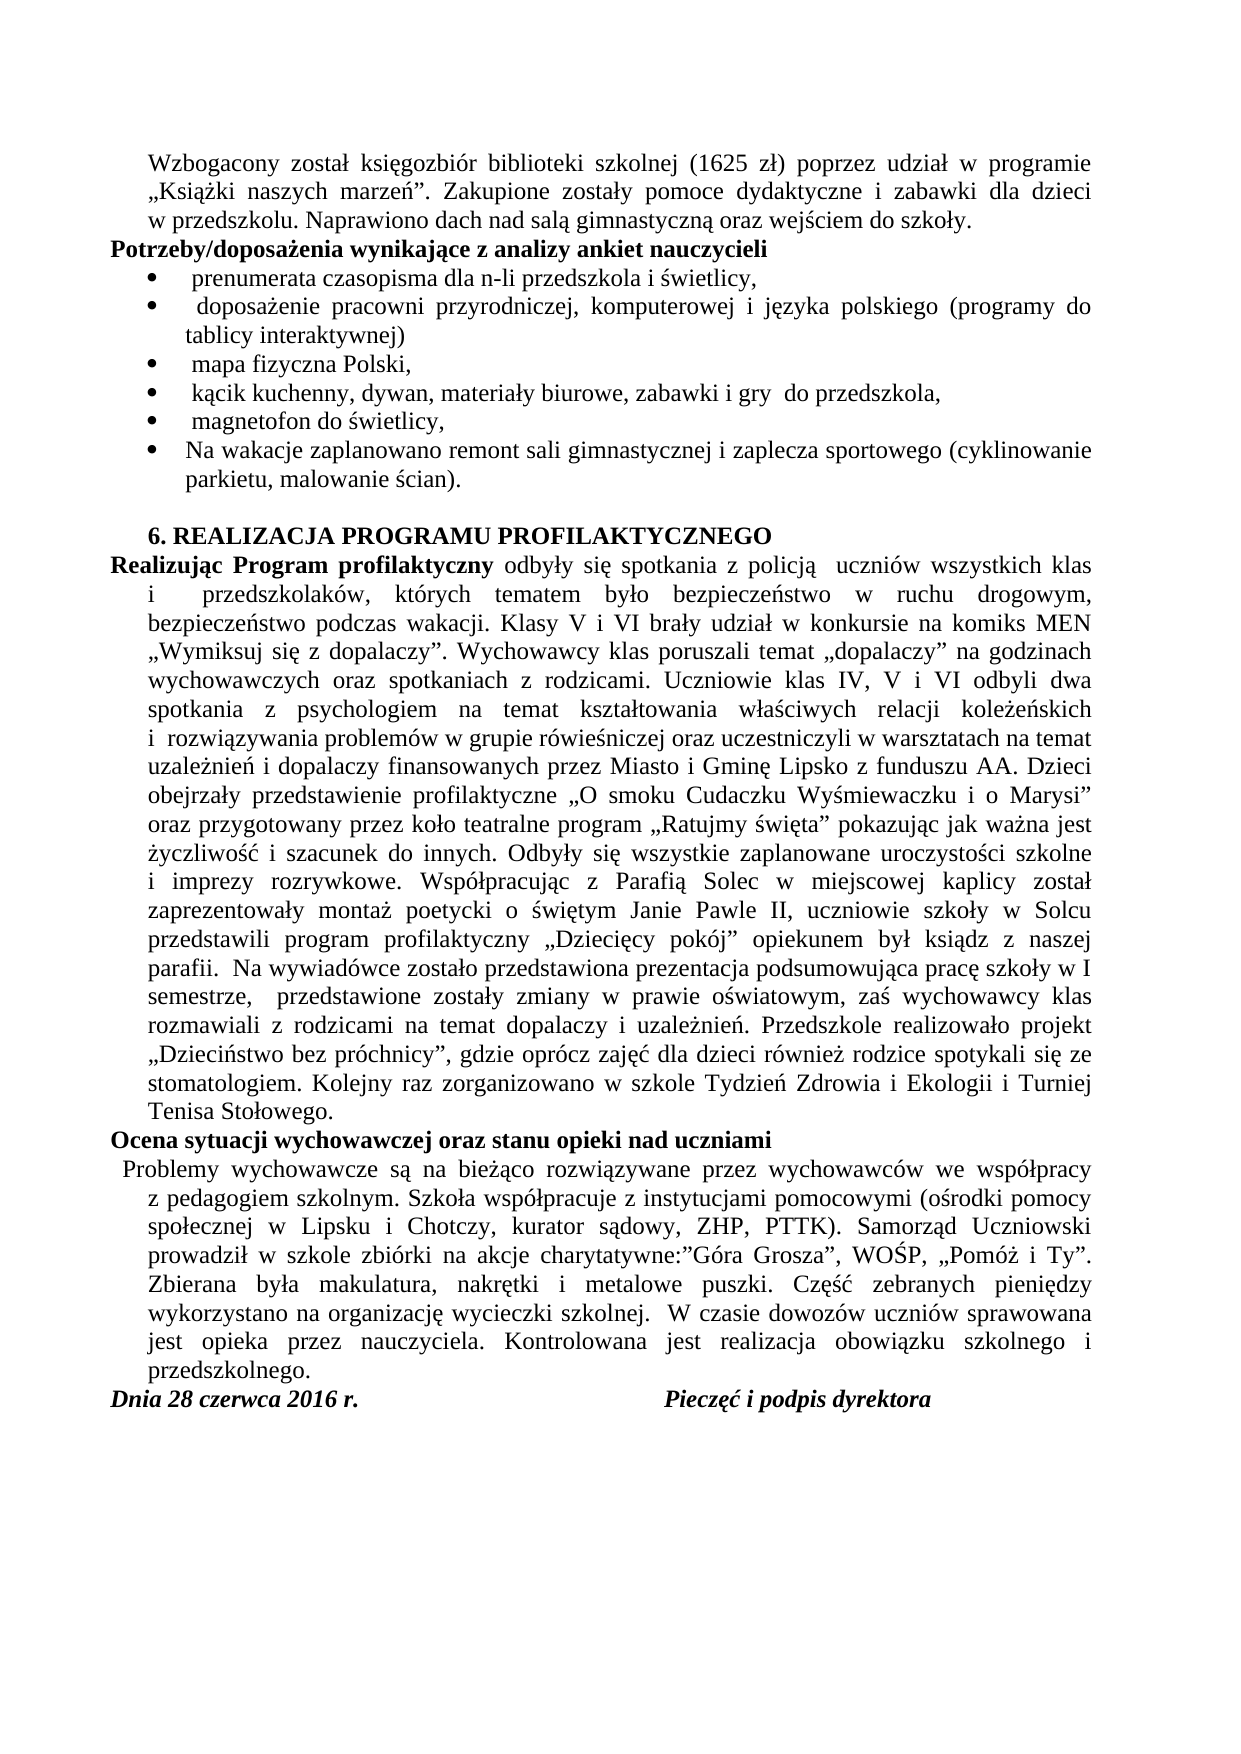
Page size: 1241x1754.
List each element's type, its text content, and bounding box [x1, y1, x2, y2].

text Problemy wychowawcze są na bieżąco rozwiązywane przez wychowawców we współpracy z pedagogiem szkolnym. Szkoła współpracuje z instytucjami pomocowymi (ośrodki pomocy społecznej w Lipsku i Chotczy, kurator sądowy, ZHP, PTTK). Samorząd Uczniowski prowadził w szkole zbiórki na akcje charytatywne:”Góra Grosza”, WOŚP, „Pomóż i Ty”. Zbierana była makulatura, nakrętki i metalowe puszki. Część zebranych pieniędzy wykorzystano na organizację wycieczki szkolnej. W czasie dowozów uczniów sprawowana jest opieka przez nauczyciela. Kontrolowana jest realizacja obowiązku szkolnego i przedszkolnego. [110, 1154, 1093, 1384]
text Realizując Program profilaktyczny odbyły się spotkania z policją uczniów wszystkich klas i przedszkolaków, których tematem było bezpieczeństwo w ruchu drogowym, bezpieczeństwo podczas wakacji. Klasy V i VI brały udział w konkursie na komiks MEN „Wymiksuj się z dopalaczy”. Wychowawcy klas poruszali temat „dopalaczy” na godzinach wychowawczych oraz spotkaniach z rodzicami. Uczniowie klas IV, V i VI odbyli dwa spotkania z psychologiem na temat kształtowania właściwych relacji koleżeńskich i rozwiązywania problemów w grupie rówieśniczej oraz uczestniczyli w warsztatach na temat uzależnień i dopalaczy finansowanych przez Miasto i Gminę Lipsko z funduszu AA. Dzieci obejrzały przedstawienie profilaktyczne „O smoku Cudaczku Wyśmiewaczku i o Marysi” oraz przygotowany przez koło teatralne program „Ratujmy święta” pokazując jak ważna jest życzliwość i szacunek do innych. Odbyły się wszystkie zaplanowane uroczystości szkolne i imprezy rozrywkowe. Współpracując z Parafią Solec w miejscowej kaplicy został zaprezentowały montaż poetycki o świętym Janie Pawle II, uczniowie szkoły w Solcu przedstawili program profilaktyczny „Dziecięcy pokój” opiekunem był ksiądz z naszej parafii. Na wywiadówce zostało przedstawiona prezentacja podsumowująca pracę szkoły w I semestrze, przedstawione zostały zmiany w prawie oświatowym, zaś wychowawcy klas rozmawiali z rodzicami na temat dopalaczy i uzależnień. Przedszkole realizowało projekt „Dzieciństwo bez próchnicy”, gdzie oprócz zajęć dla dzieci również rodzice spotykali się ze stomatologiem. Kolejny raz zorganizowano w szkole Tydzień Zdrowia i Ekologii i Turniej Tenisa Stołowego. [110, 550, 1093, 1125]
list doposażenie pracowni przyrodniczej, komputerowej i języka polskiego (programy do tablicy interaktywnej) [148, 291, 1093, 349]
text Wzbogacony został księgozbiór biblioteki szkolnej (1625 zł) poprzez udział w programie „Książki naszych marzeń”. Zakupione zostały pomoce dydaktyczne i zabawki dla dzieci w przedszkolu. Naprawiono dach nad salą gimnastyczną oraz wejściem do szkoły. [110, 148, 1093, 234]
text Ocena sytuacji wychowawczej oraz stanu opieki nad uczniami [110, 1125, 1093, 1154]
list magnetofon do świetlicy, [148, 406, 1093, 435]
list kącik kuchenny, dywan, materiały biurowe, zabawki i gry do przedszkola, [148, 378, 1093, 406]
list prenumerata czasopisma dla n-li przedszkola i świetlicy, [148, 263, 1093, 291]
list Na wakacje zaplanowano remont sali gimnastycznej i zaplecza sportowego (cyklinowanie parkietu, malowanie ścian). [148, 435, 1093, 493]
text 6. REALIZACJA PROGRAMU PROFILAKTYCZNEGO [110, 521, 1093, 550]
text Potrzeby/doposażenia wynikające z analizy ankiet nauczycieli [110, 234, 1093, 263]
subtitle Dnia 28 czerwca 2016 r. Pieczęć i podpis dyrektora [110, 1384, 1093, 1413]
list mapa fizyczna Polski, [148, 349, 1093, 378]
